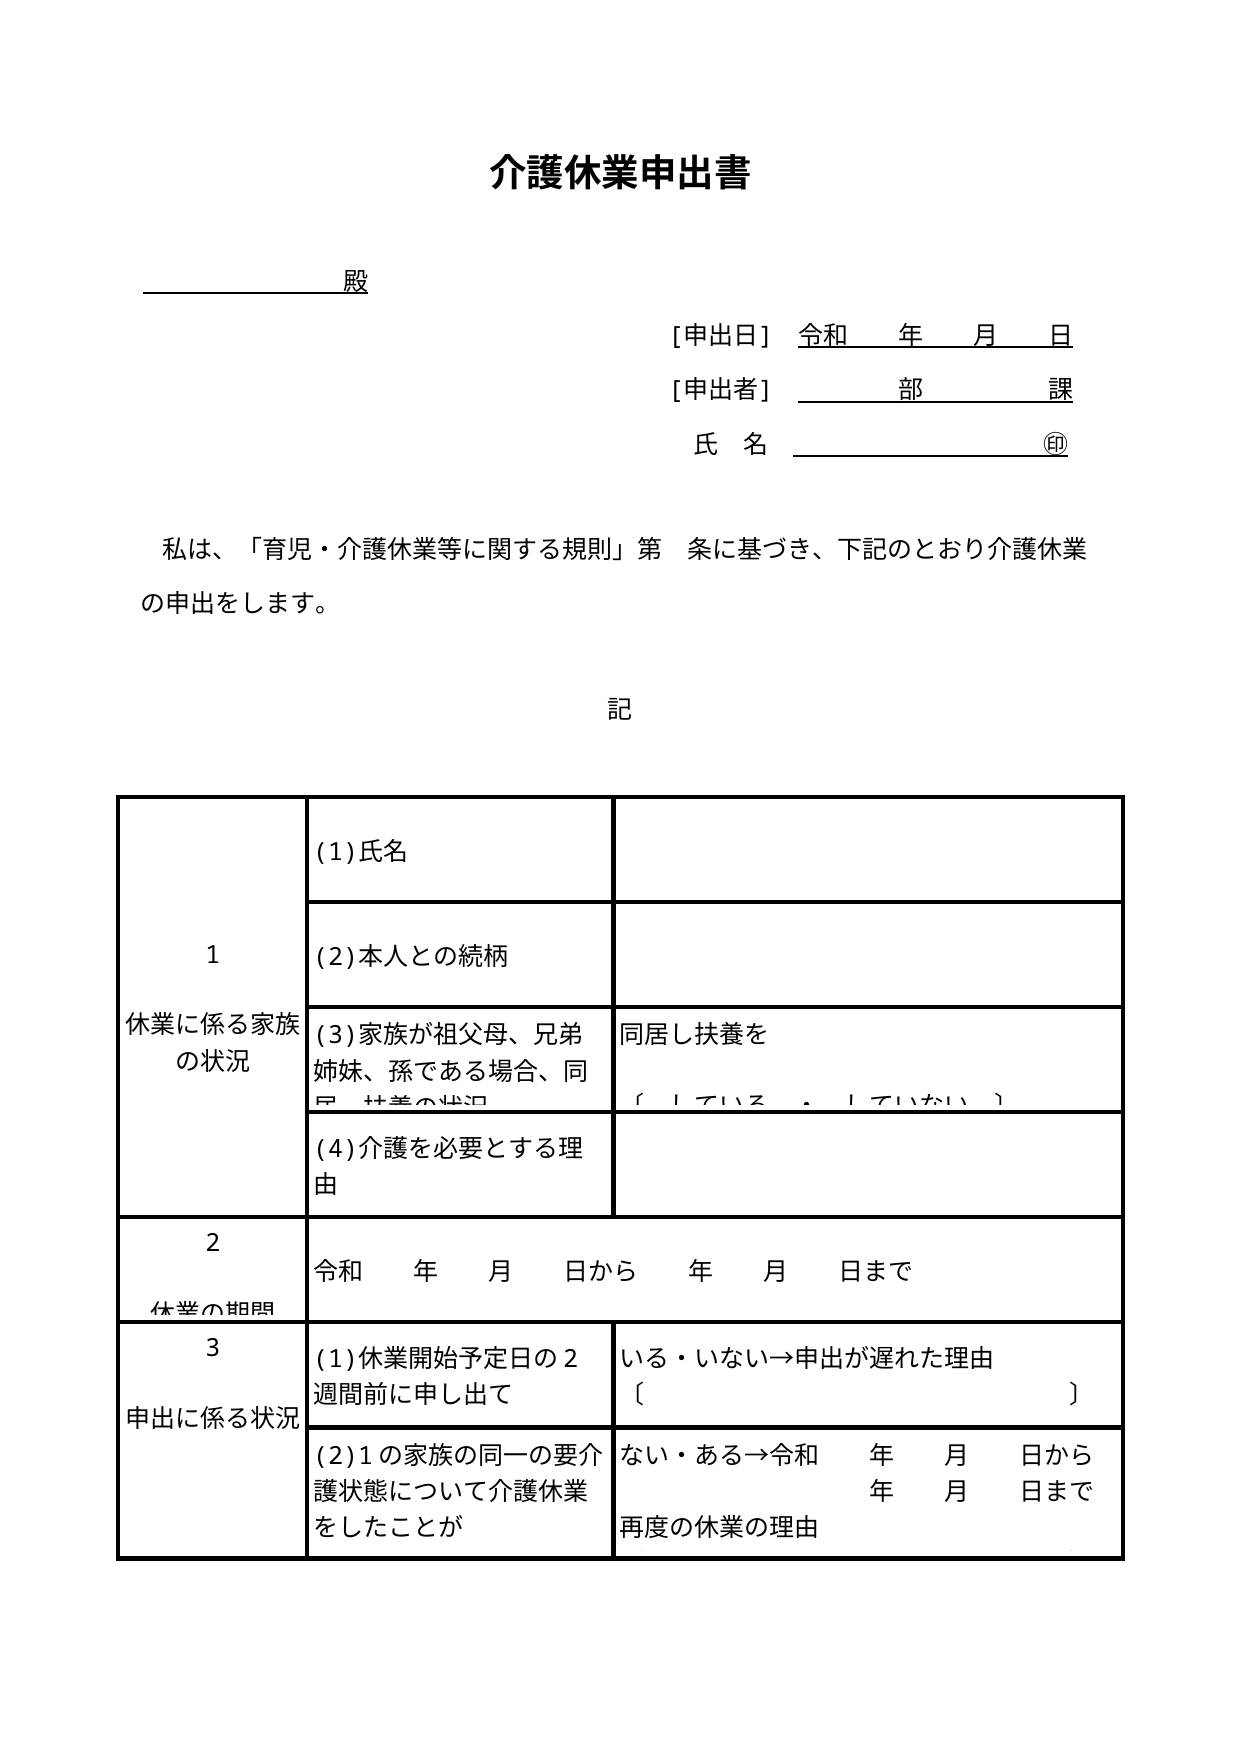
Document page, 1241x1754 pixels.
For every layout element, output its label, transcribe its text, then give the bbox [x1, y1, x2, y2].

table_cell 2 休業の期間 [120, 1219, 305, 1320]
table_header [616, 799, 1121, 900]
table_cell 同居し扶養を 〔 している ・ していない 〕 [616, 1009, 1121, 1110]
text 記 [118, 689, 1122, 726]
text 氏 名 ㊞ [118, 424, 1122, 460]
table_cell [616, 1114, 1121, 1215]
text 殿 [118, 261, 1122, 297]
table_cell (4)介護を必要とする理由 [309, 1114, 611, 1215]
table_cell 令和 年 月 日から 年 月 日まで [309, 1219, 1121, 1320]
table_cell (2)本人との続柄 [309, 904, 611, 1005]
table_cell (2)1の家族の同一の要介護状態について介護休業をしたことが [309, 1430, 611, 1556]
text [申出者] 部 課 [118, 370, 1122, 406]
table_cell [616, 904, 1121, 1005]
table_cell (3)家族が祖父母、兄弟姉妹、孫である場合、同居、扶養の状況 [309, 1009, 611, 1110]
text 私は、「育児・介護休業等に関する規則」第 条に基づき、下記のとおり介護休業の申出をします。 [140, 529, 1089, 620]
table_header (1)氏名 [309, 799, 611, 900]
text [申出日] 令和 年 月 日 [118, 315, 1122, 352]
table_cell (1)休業開始予定日の2週間前に申し出て [309, 1324, 611, 1425]
table_cell 3 申出に係る状況 [120, 1324, 305, 1556]
table_cell いる・いない→申出が遅れた理由 〔 〕 [616, 1324, 1121, 1425]
title 介護休業申出書 [118, 143, 1122, 197]
table_header 1 休業に係る家族の状況 [120, 799, 305, 1215]
table_cell ない・ある→令和 年 月 日から 年 月 日まで 再度の休業の理由 〔 〕 [616, 1430, 1121, 1556]
